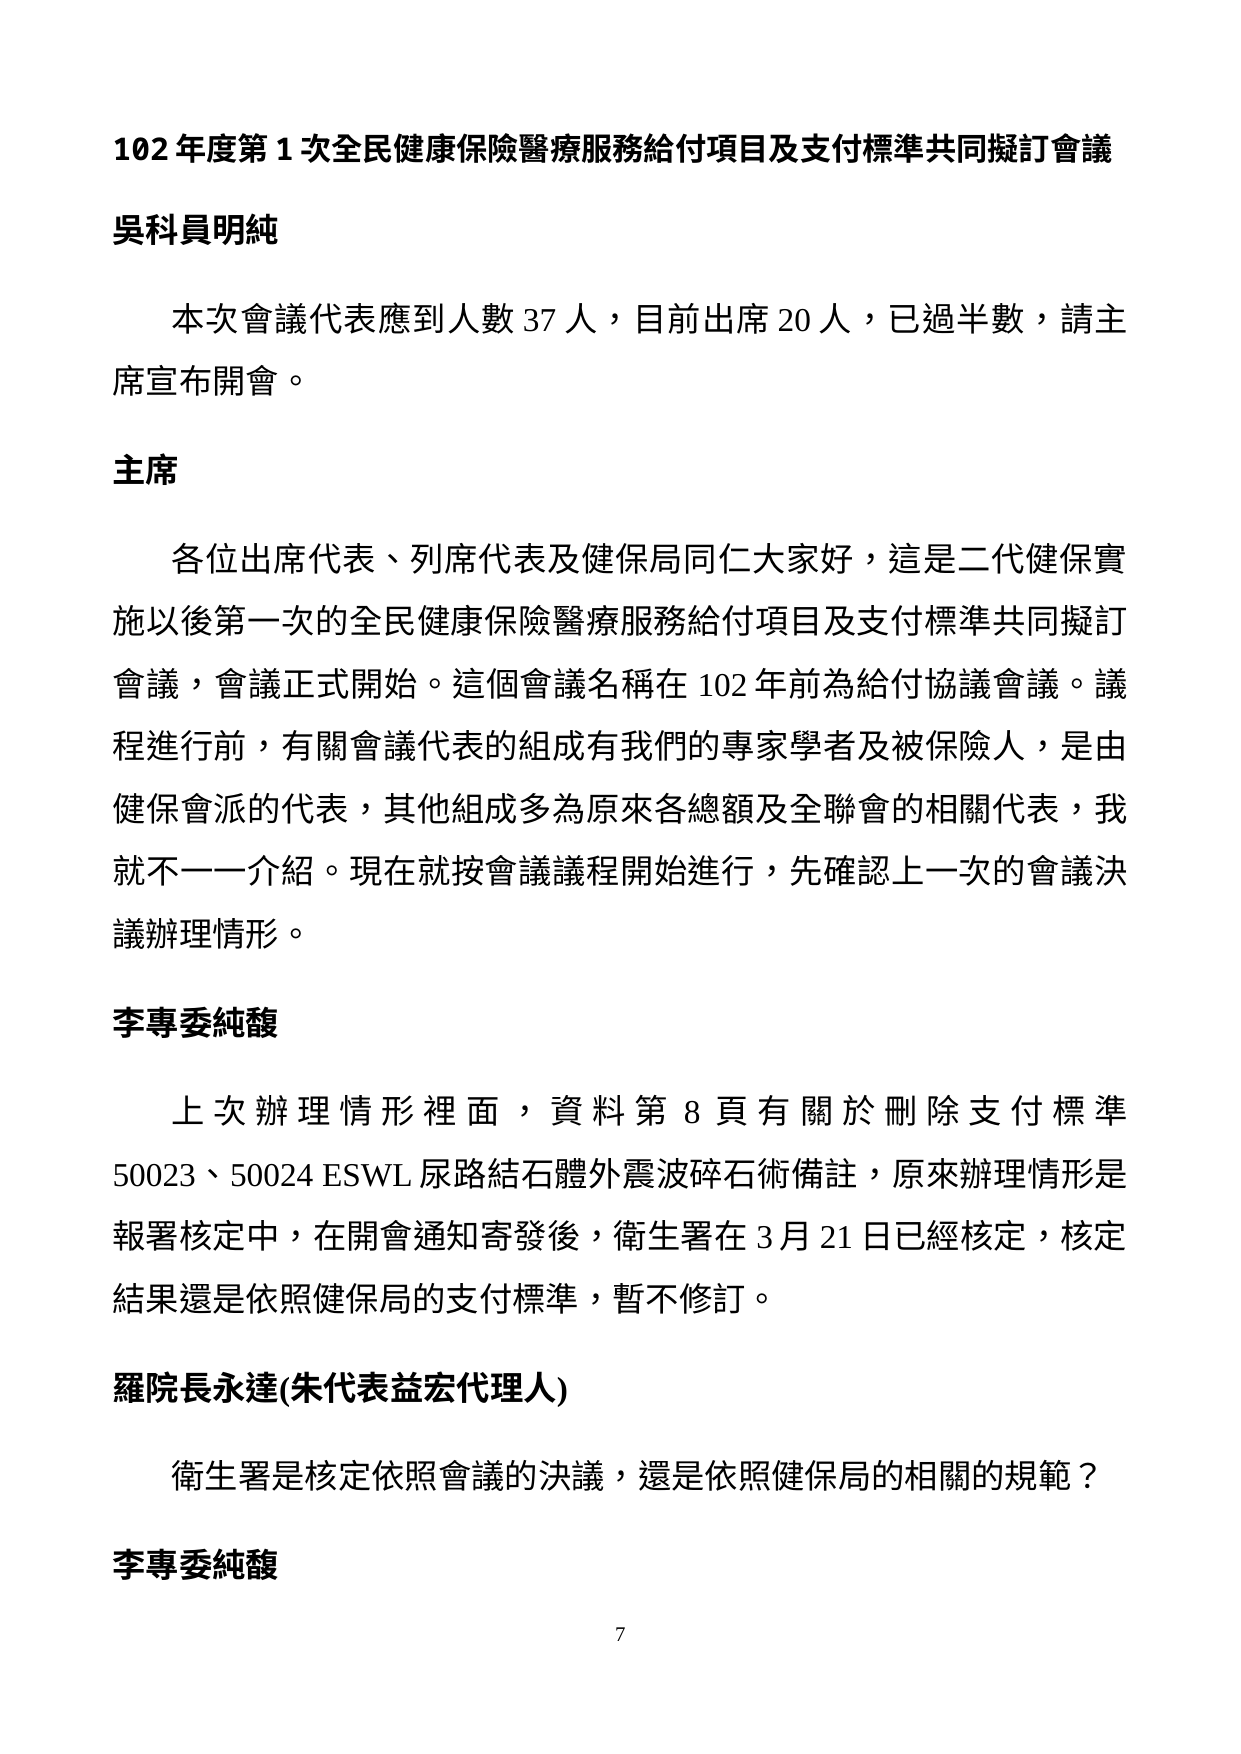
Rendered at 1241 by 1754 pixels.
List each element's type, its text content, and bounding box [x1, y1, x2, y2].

text 李專委純馥 [112, 979, 1128, 1041]
text 羅院長永達(朱代表益宏代理人) [112, 1344, 1128, 1406]
text 本次會議代表應到人數37人，目前出席20人，已過半數，請主席宣布開會。 [112, 275, 1128, 400]
text 李專委純馥 [112, 1521, 1128, 1584]
text 吳科員明純 [112, 186, 1128, 249]
text 102年度第1次全民健康保險醫療服務給付項目及支付標準共同擬訂會議 [112, 105, 1128, 168]
text 主席 [112, 426, 1128, 489]
text 各位出席代表、列席代表及健保局同仁大家好，這是二代健保實施以後第一次的全民健康保險醫療服務給付項目及支付標準共同擬訂會議，會議正式開始。這個會議名稱在102年前為給付協議會議。議程進行前，有關會議代表的組成有我們的專家學者及被保險人，是由健保會派的代表，其他組成多為原來各總額及全聯會的相關代表，我就不一一介紹。現在就按會議議程開始進行，先確認上一次的會議決議辦理情形。 [112, 515, 1128, 953]
text 衛生署是核定依照會議的決議，還是依照健保局的相關的規範？ [112, 1433, 1128, 1495]
text 上次辦理情形裡面，資料第8頁有關於刪除支付標準50023、50024 ESWL尿路結石體外震波碎石術備註，原來辦理情形是報署核定中，在開會通知寄發後，衛生署在3月21日已經核定，核定結果還是依照健保局的支付標準，暫不修訂。 [112, 1068, 1128, 1318]
